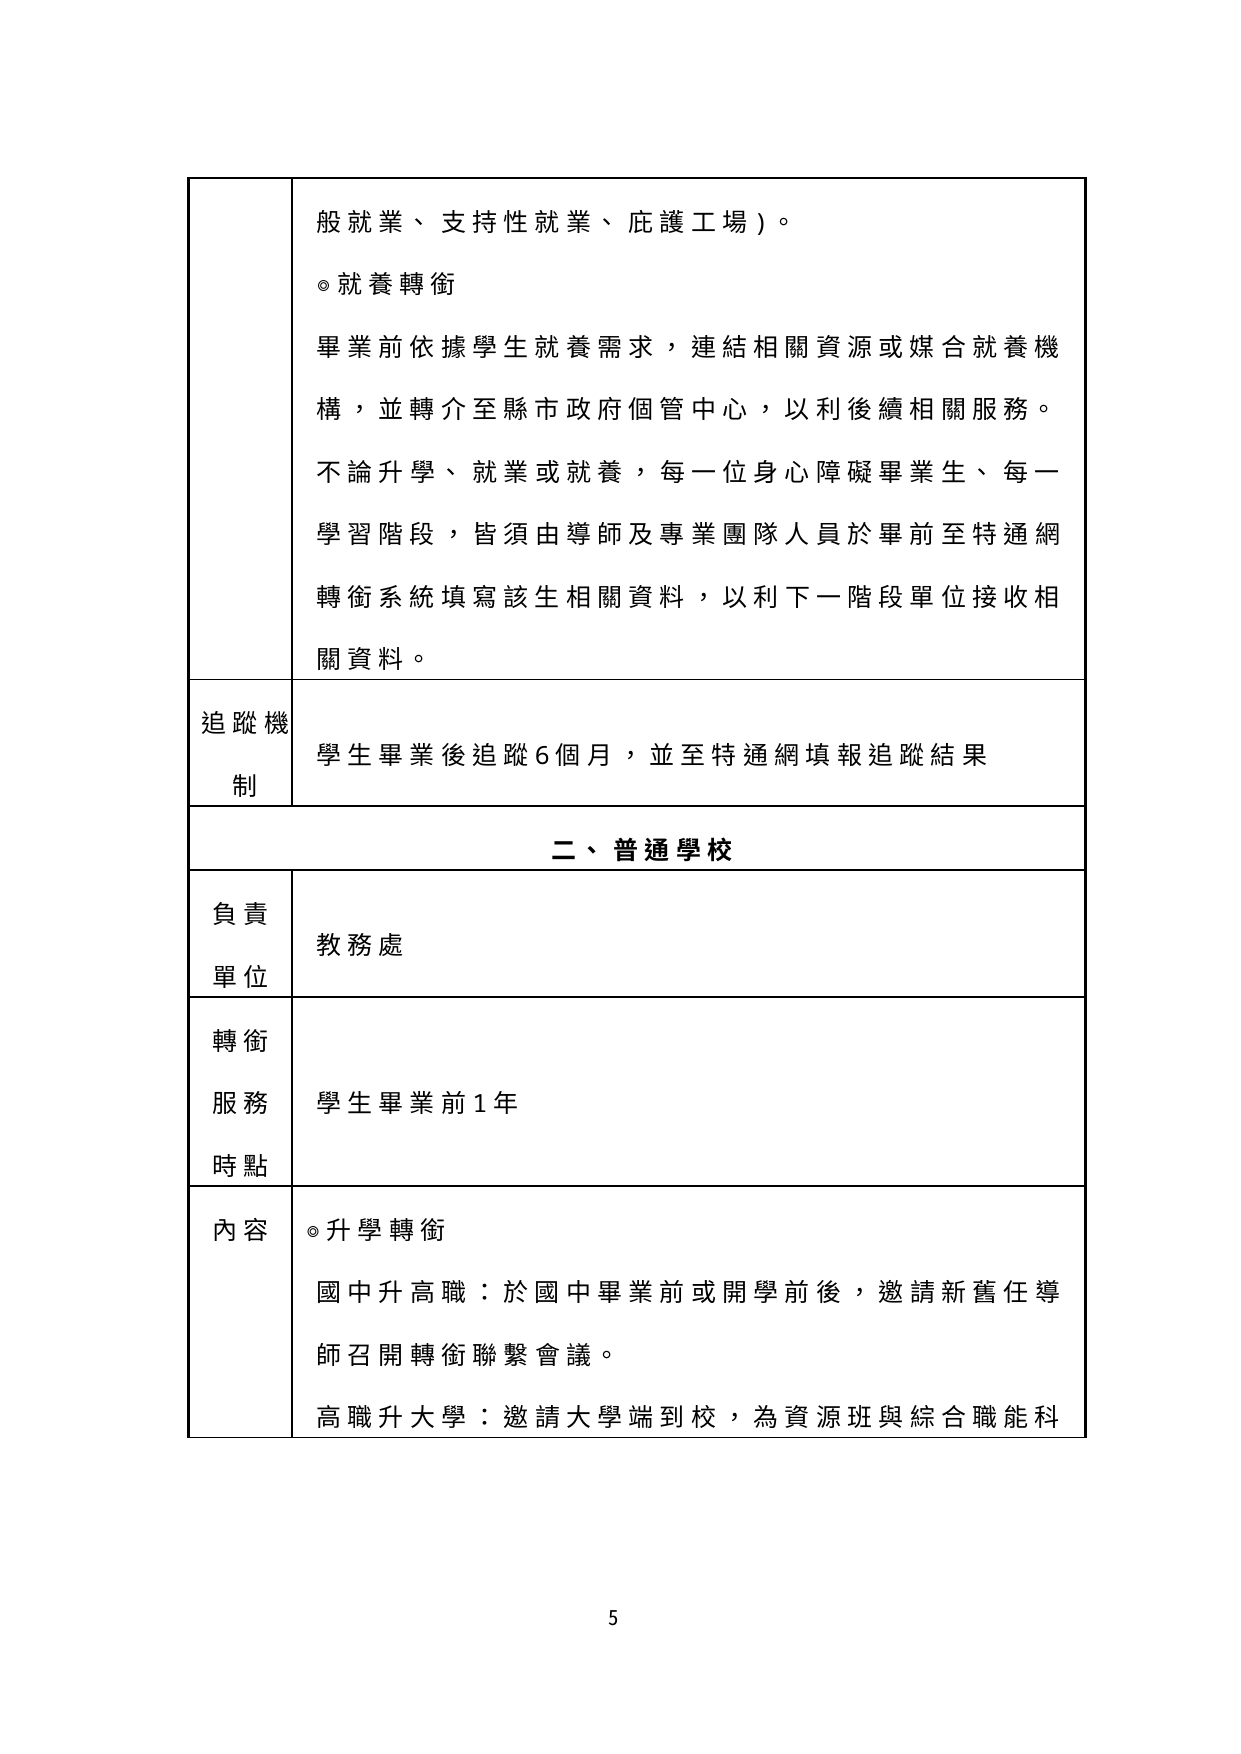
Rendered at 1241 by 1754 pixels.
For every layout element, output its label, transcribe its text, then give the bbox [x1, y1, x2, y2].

table_cell 學生畢業前1年 [293, 998, 1084, 1185]
table_cell 內容 [190, 1187, 291, 1437]
table_cell 學生畢業後追蹤6個月，並至特通網填報追蹤結果 [293, 680, 1084, 805]
table_cell [190, 179, 291, 679]
table_cell 般就業、支持性就業、庇護工場)。 ◎就養轉銜 畢業前依據學生就養需求，連結相關資源或媒合就養機構，並轉介至縣市政府個管中心，以利後續相關服務。 不論升學、就業或就養，每一位身心障礙畢業生、每一學習階段，皆須由導師及專業團隊人員於畢前至特通網轉銜系統填寫該生相關資料，以利下一階段單位接收相關資料。 [293, 179, 1084, 679]
table_cell 負責單位 [190, 871, 291, 996]
table_cell 追蹤機制 [190, 680, 291, 805]
table_cell 轉銜服務時點 [190, 998, 291, 1185]
table_cell 教務處 [293, 871, 1084, 996]
table_cell 二、普通學校 [190, 807, 1084, 869]
table_cell ◎升學轉銜 國中升高職：於國中畢業前或開學前後，邀請新舊任導師召開轉銜聯繫會議。 高職升大學：邀請大學端到校，為資源班與綜合職能科 [293, 1187, 1084, 1437]
